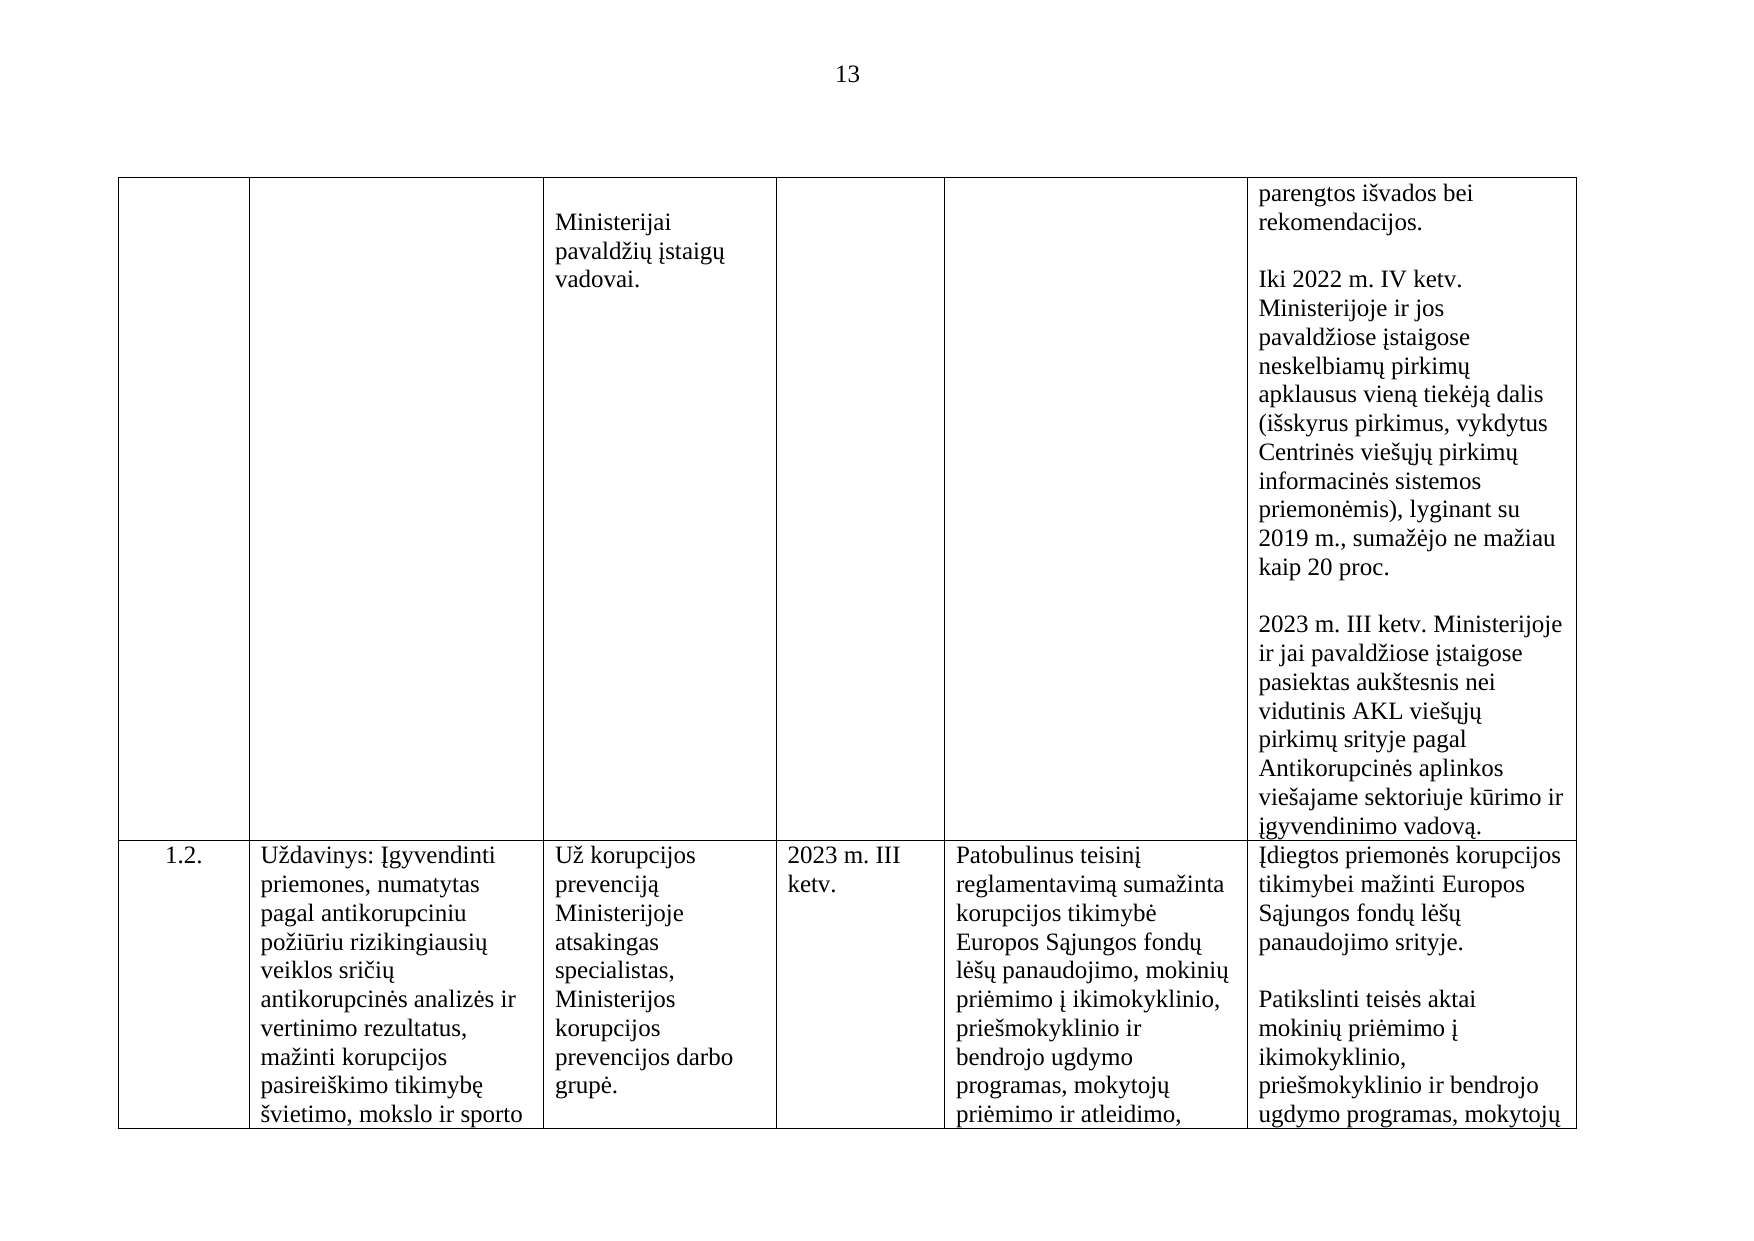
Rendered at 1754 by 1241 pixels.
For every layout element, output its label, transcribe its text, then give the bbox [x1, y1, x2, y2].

table_cell Už korupcijos prevenciją Ministerijoje atsakingas specialistas, Ministerijos korupcijos prevencijos darbo grupė. [544, 841, 776, 1128]
table_cell [250, 178, 543, 839]
table_cell [119, 178, 249, 839]
table_cell [945, 178, 1247, 839]
table_cell Patobulinus teisinį reglamentavimą sumažinta korupcijos tikimybė Europos Sąjungos fondų lėšų panaudojimo, mokinių priėmimo į ikimokyklinio, priešmokyklinio ir bendrojo ugdymo programas, mokytojų priėmimo ir atleidimo, [945, 841, 1247, 1128]
table_cell [777, 178, 944, 839]
table_cell 1.2. [119, 841, 249, 1128]
table_cell 2023 m. III ketv. [777, 841, 944, 1128]
table_cell Ministerijai pavaldžių įstaigų vadovai. [544, 178, 776, 839]
table_cell Uždavinys: Įgyvendinti priemones, numatytas pagal antikorupciniu požiūriu rizikingiausių veiklos sričių antikorupcinės analizės ir vertinimo rezultatus, mažinti korupcijos pasireiškimo tikimybę švietimo, mokslo ir sporto [250, 841, 543, 1128]
table_cell parengtos išvados bei rekomendacijos. Iki 2022 m. IV ketv. Ministerijoje ir jos pavaldžiose įstaigose neskelbiamų pirkimų apklausus vieną tiekėją dalis (išskyrus pirkimus, vykdytus Centrinės viešųjų pirkimų informacinės sistemos priemonėmis), lyginant su 2019 m., sumažėjo ne mažiau kaip 20 proc. 2023 m. III ketv. Ministerijoje ir jai pavaldžiose įstaigose pasiektas aukštesnis nei vidutinis AKL viešųjų pirkimų srityje pagal Antikorupcinės aplinkos viešajame sektoriuje kūrimo ir įgyvendinimo vadovą. [1248, 178, 1576, 839]
table_cell Įdiegtos priemonės korupcijos tikimybei mažinti Europos Sąjungos fondų lėšų panaudojimo srityje. Patikslinti teisės aktai mokinių priėmimo į ikimokyklinio, priešmokyklinio ir bendrojo ugdymo programas, mokytojų [1248, 841, 1576, 1128]
